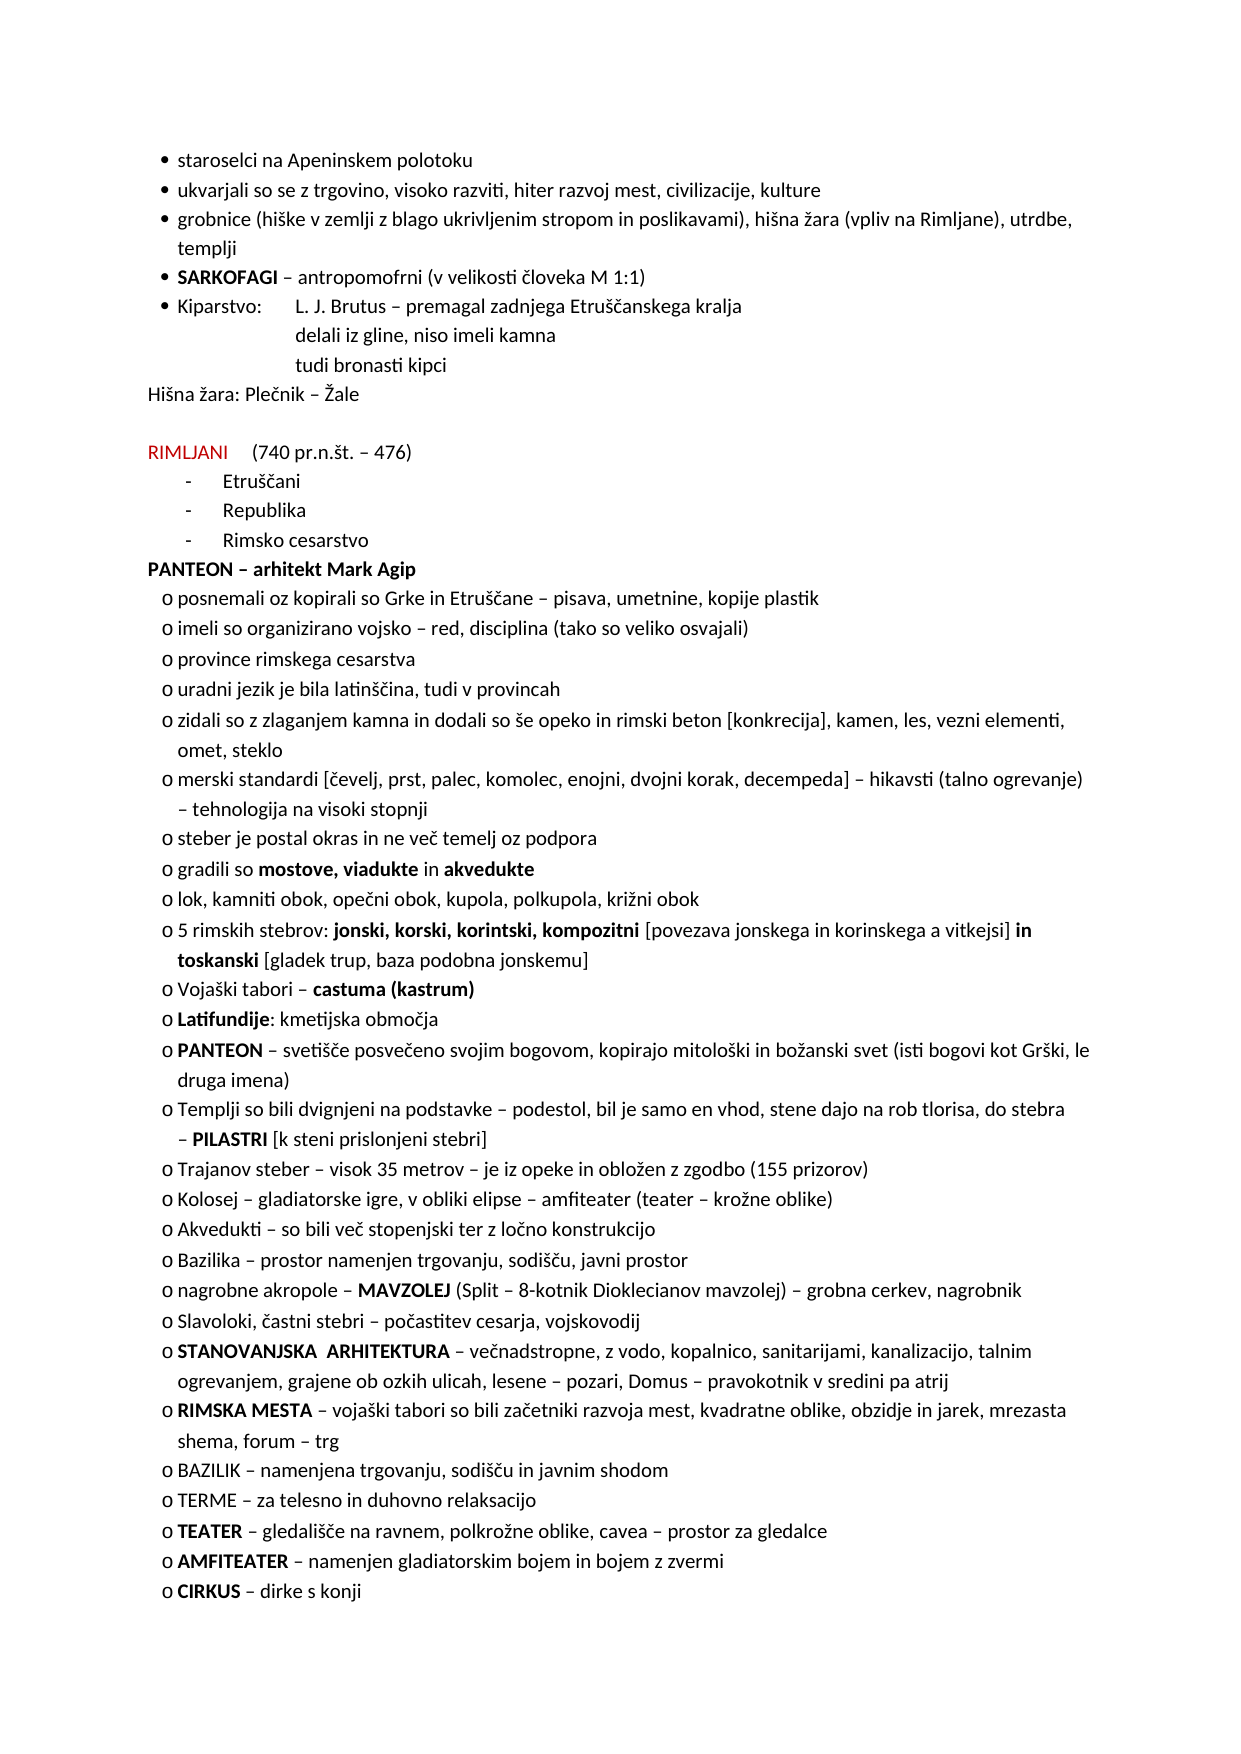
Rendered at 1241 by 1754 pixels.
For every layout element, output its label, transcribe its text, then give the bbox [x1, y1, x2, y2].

list TERME – za telesno in duhovno relaksacijo [161, 1487, 1093, 1514]
list Bazilika – prostor namenjen trgovanju, sodišču, javni prostor [161, 1247, 1093, 1273]
list BAZILIK – namenjena trgovanju, sodišču in javnim shodom [161, 1457, 1093, 1483]
list Trajanov steber – visok 35 metrov – je iz opeke in obložen z zgodbo (155 prizorov) [161, 1156, 1093, 1182]
list STANOVANJSKA ARHITEKTURA – večnadstropne, z vodo, kopalnico, sanitarijami, kanalizacijo, talnim ogrevanjem, grajene ob ozkih ulicah, lesene – pozari, Domus – pravokotnik v sredini pa atrij [161, 1338, 1093, 1394]
list ukvarjali so se z trgovino, visoko razviti, hiter razvoj mest, civilizacije, kulture [161, 177, 1093, 202]
list PANTEON – svetišče posvečeno svojim bogovom, kopirajo mitološki in božanski svet (isti bogovi kot Grški, le druga imena) [161, 1037, 1093, 1093]
list Kiparstvo: L. J. Brutus – premagal zadnjega Etruščanskega kralja [161, 293, 1093, 319]
list Akvedukti – so bili več stopenjski ter z ločno konstrukcijo [161, 1217, 1093, 1243]
list grobnice (hiške v zemlji z blago ukrivljenim stropom in poslikavami), hišna žara (vpliv na Rimljane), utrdbe, templji [161, 206, 1093, 261]
list Vojaški tabori – castuma (kastrum) [161, 976, 1093, 1003]
list Rimsko cesarstvo [185, 527, 1093, 552]
list province rimskega cesarstva [161, 646, 1093, 672]
list Latifundije: kmetijska območja [161, 1007, 1093, 1033]
text PANTEON – arhitekt Mark Agip [148, 556, 1093, 581]
list RIMSKA MESTA – vojaški tabori so bili začetniki razvoja mest, kvadratne oblike, obzidje in jarek, mrezasta shema, forum – trg [161, 1398, 1093, 1453]
list zidali so z zlaganjem kamna in dodali so še opeko in rimski beton [konkrecija], kamen, les, vezni elementi, omet, steklo [161, 707, 1093, 762]
list Etruščani [185, 468, 1093, 494]
list steber je postal okras in ne več temelj oz podpora [161, 826, 1093, 852]
list imeli so organizirano vojsko – red, disciplina (tako so veliko osvajali) [161, 616, 1093, 642]
list Slavoloki, častni stebri – počastitev cesarja, vojskovodij [161, 1308, 1093, 1334]
list lok, kamniti obok, opečni obok, kupola, polkupola, križni obok [161, 886, 1093, 913]
list gradili so mostove, viadukte in akvedukte [161, 856, 1093, 882]
list TEATER – gledališče na ravnem, polkrožne oblike, cavea – prostor za gledalce [161, 1518, 1093, 1544]
text Hišna žara: Plečnik – Žale [148, 381, 1093, 406]
list uradni jezik je bila latinščina, tudi v provincah [161, 676, 1093, 703]
list AMFITEATER – namenjen gladiatorskim bojem in bojem z zvermi [161, 1548, 1093, 1575]
list Templji so bili dvignjeni na podstavke – podestol, bil je samo en vhod, stene dajo na rob tlorisa, do stebra – PILASTRI [k steni prislonjeni stebri] [161, 1096, 1093, 1152]
list SARKOFAGI – antropomofrni (v velikosti človeka M 1:1) [161, 264, 1093, 290]
list merski standardi [čevelj, prst, palec, komolec, enojni, dvojni korak, decempeda] – hikavsti (talno ogrevanje) – tehnologija na visoki stopnji [161, 766, 1093, 822]
list Republika [185, 498, 1093, 523]
list CIRKUS – dirke s konji [161, 1579, 1093, 1605]
text tudi bronasti kipci [295, 352, 1093, 377]
list nagrobne akropole – MAVZOLEJ (Split – 8-kotnik Dioklecianov mavzolej) – grobna cerkev, nagrobnik [161, 1277, 1093, 1304]
text RIMLJANI (740 pr.n.št. – 476) [148, 439, 1093, 465]
list Kolosej – gladiatorske igre, v obliki elipse – amfiteater (teater – krožne oblike) [161, 1186, 1093, 1213]
text delali iz gline, niso imeli kamna [295, 323, 1093, 348]
list 5 rimskih stebrov: jonski, korski, korintski, kompozitni [povezava jonskega in korinskega a vitkejsi] in toskanski [gladek trup, baza podobna jonskemu] [161, 917, 1093, 972]
list staroselci na Apeninskem polotoku [161, 148, 1093, 173]
list posnemali oz kopirali so Grke in Etruščane – pisava, umetnine, kopije plastik [161, 585, 1093, 612]
